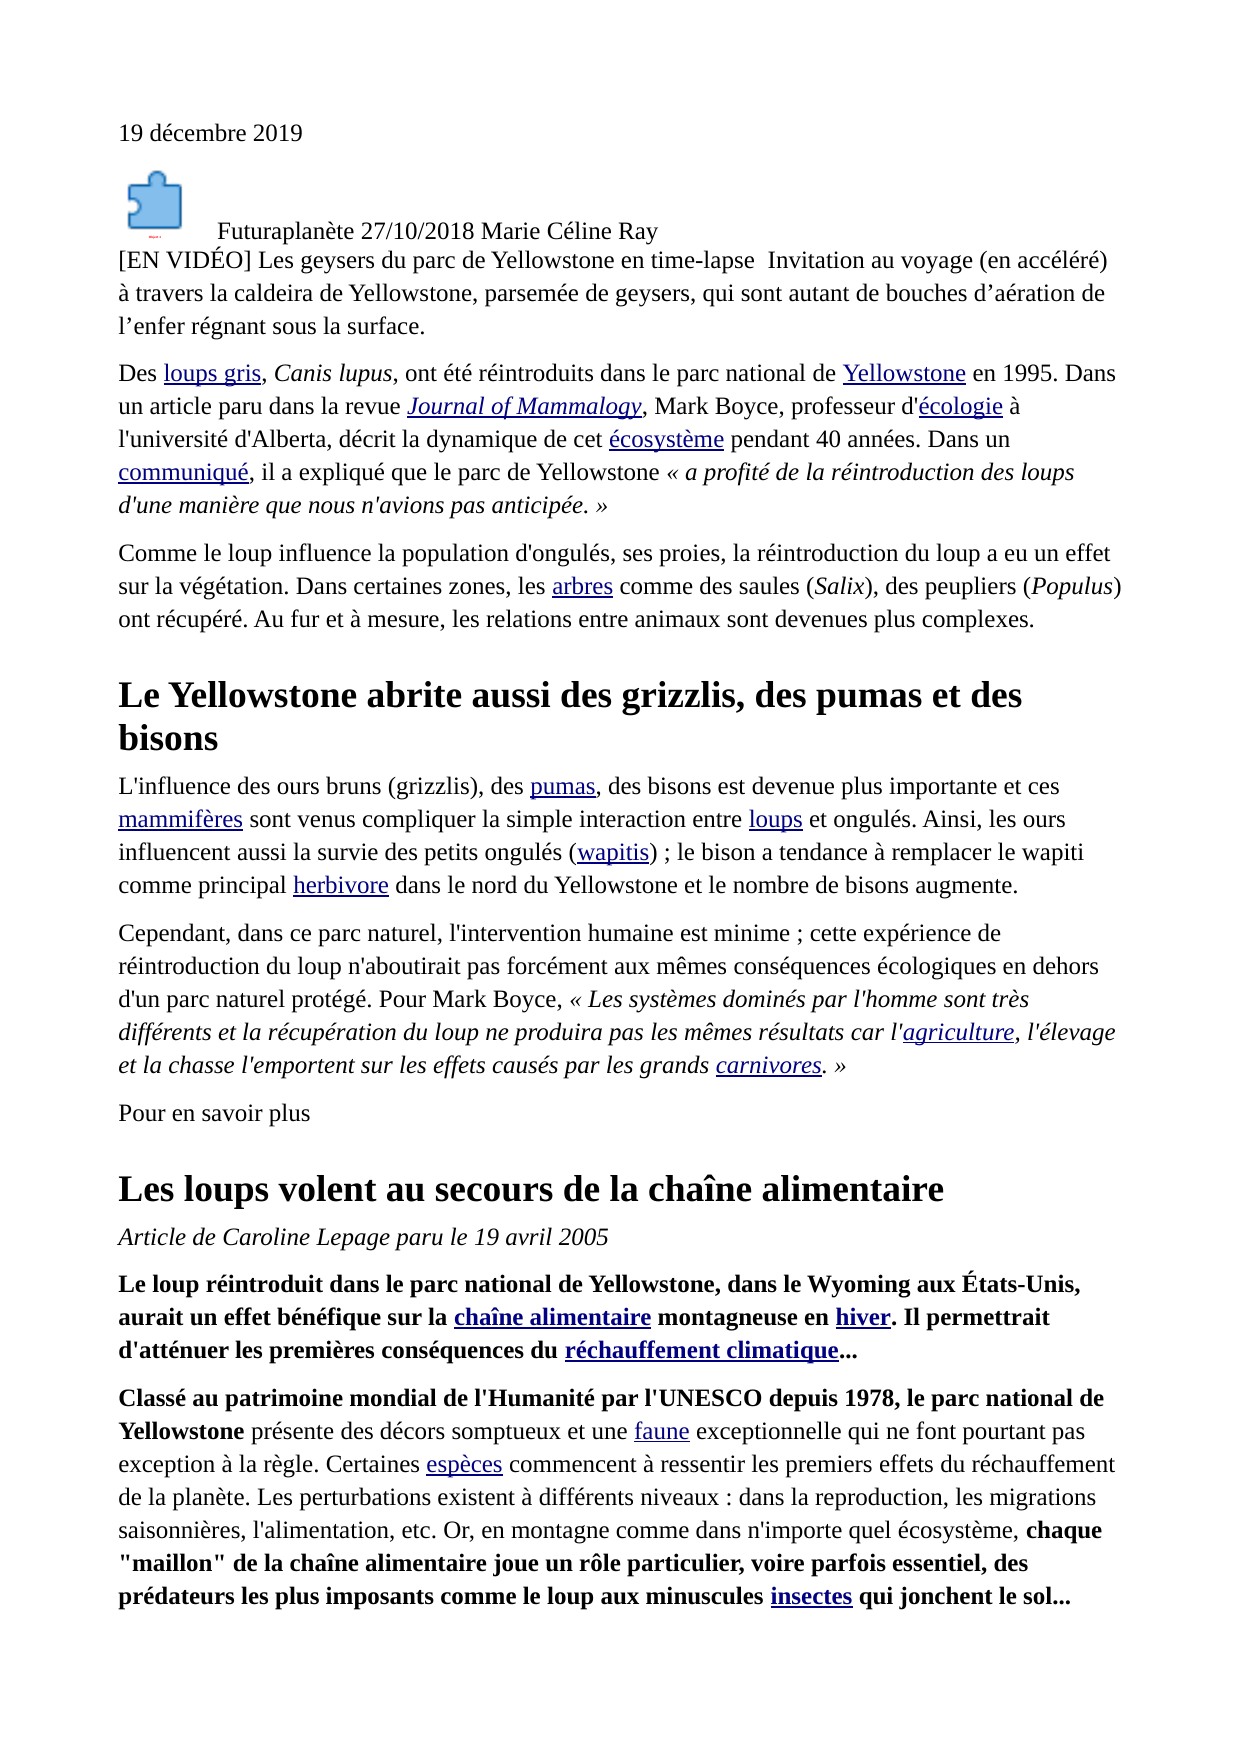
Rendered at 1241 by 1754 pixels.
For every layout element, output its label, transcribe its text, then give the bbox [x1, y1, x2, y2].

text 19 décembre 2019 [118, 118, 1122, 147]
subtitle Les loups volent au secours de la chaîne alimentaire [118, 1166, 1122, 1209]
text Comme le loup influence la population d'ongulés, ses proies, la réintroduction du loup a eu un effet sur la végétation. Dans certaines zones, les arbres comme des saules (Salix), des peupliers (Populus) ont récupéré. Au fur et à mesure, les relations entre animaux sont devenues plus complexes. [118, 538, 1122, 633]
text [EN VIDÉO] Les geysers du parc de Yellowstone en time-lapse Invitation au voyage (en accéléré) à travers la caldeira de Yellowstone, parsemée de geysers, qui sont autant de bouches d’aération de l’enfer régnant sous la surface. [118, 245, 1122, 339]
text Pour en savoir plus [118, 1098, 1122, 1126]
text Des loups gris, Canis lupus, ont été réintroduits dans le parc national de Yellowstone en 1995. Dans un article paru dans la revue Journal of Mammalogy, Mark Boyce, professeur d'écologie à l'université d'Alberta, décrit la dynamique de cet écosystème pendant 40 années. Dans un communiqué, il a expliqué que le parc de Yellowstone « a profité de la réintroduction des loups d'une manière que nous n'avions pas anticipée. » [118, 358, 1122, 519]
text Article de Caroline Lepage paru le 19 avril 2005 [118, 1222, 1122, 1251]
text Cependant, dans ce parc naturel, l'intervention humaine est minime ; cette expérience de réintroduction du loup n'aboutirait pas forcément aux mêmes conséquences écologiques en dehors d'un parc naturel protégé. Pour Mark Boyce, « Les systèmes dominés par l'homme sont très différents et la récupération du loup ne produira pas les mêmes résultats car l'agriculture, l'élevage et la chasse l'emportent sur les effets causés par les grands carnivores. » [118, 918, 1122, 1079]
text Classé au patrimoine mondial de l'Humanité par l'UNESCO depuis 1978, le parc national de Yellowstone présente des décors somptueux et une faune exceptionnelle qui ne font pourtant pas exception à la règle. Certaines espèces commencent à ressentir les premiers effets du réchauffement de la planète. Les perturbations existent à différents niveaux : dans la reproduction, les migrations saisonnières, l'alimentation, etc. Or, en montagne comme dans n'importe quel écosystème, chaque "maillon" de la chaîne alimentaire joue un rôle particulier, voire parfois essentiel, des prédateurs les plus imposants comme le loup aux minuscules insectes qui jonchent le sol... [118, 1383, 1122, 1610]
text Le loup réintroduit dans le parc national de Yellowstone, dans le Wyoming aux États-Unis, aurait un effet bénéfique sur la chaîne alimentaire montagneuse en hiver. Il permettrait d'atténuer les premières conséquences du réchauffement climatique... [118, 1269, 1122, 1364]
text Futuraplanète 27/10/2018 Marie Céline Ray [118, 166, 1122, 245]
text L'influence des ours bruns (grizzlis), des pumas, des bisons est devenue plus importante et ces mammifères sont venus compliquer la simple interaction entre loups et ongulés. Ainsi, les ours influencent aussi la survie des petits ongulés (wapitis) ; le bison a tendance à remplacer le wapiti comme principal herbivore dans le nord du Yellowstone et le nombre de bisons augmente. [118, 771, 1122, 899]
subtitle Le Yellowstone abrite aussi des grizzlis, des pumas et des bisons [118, 673, 1122, 759]
